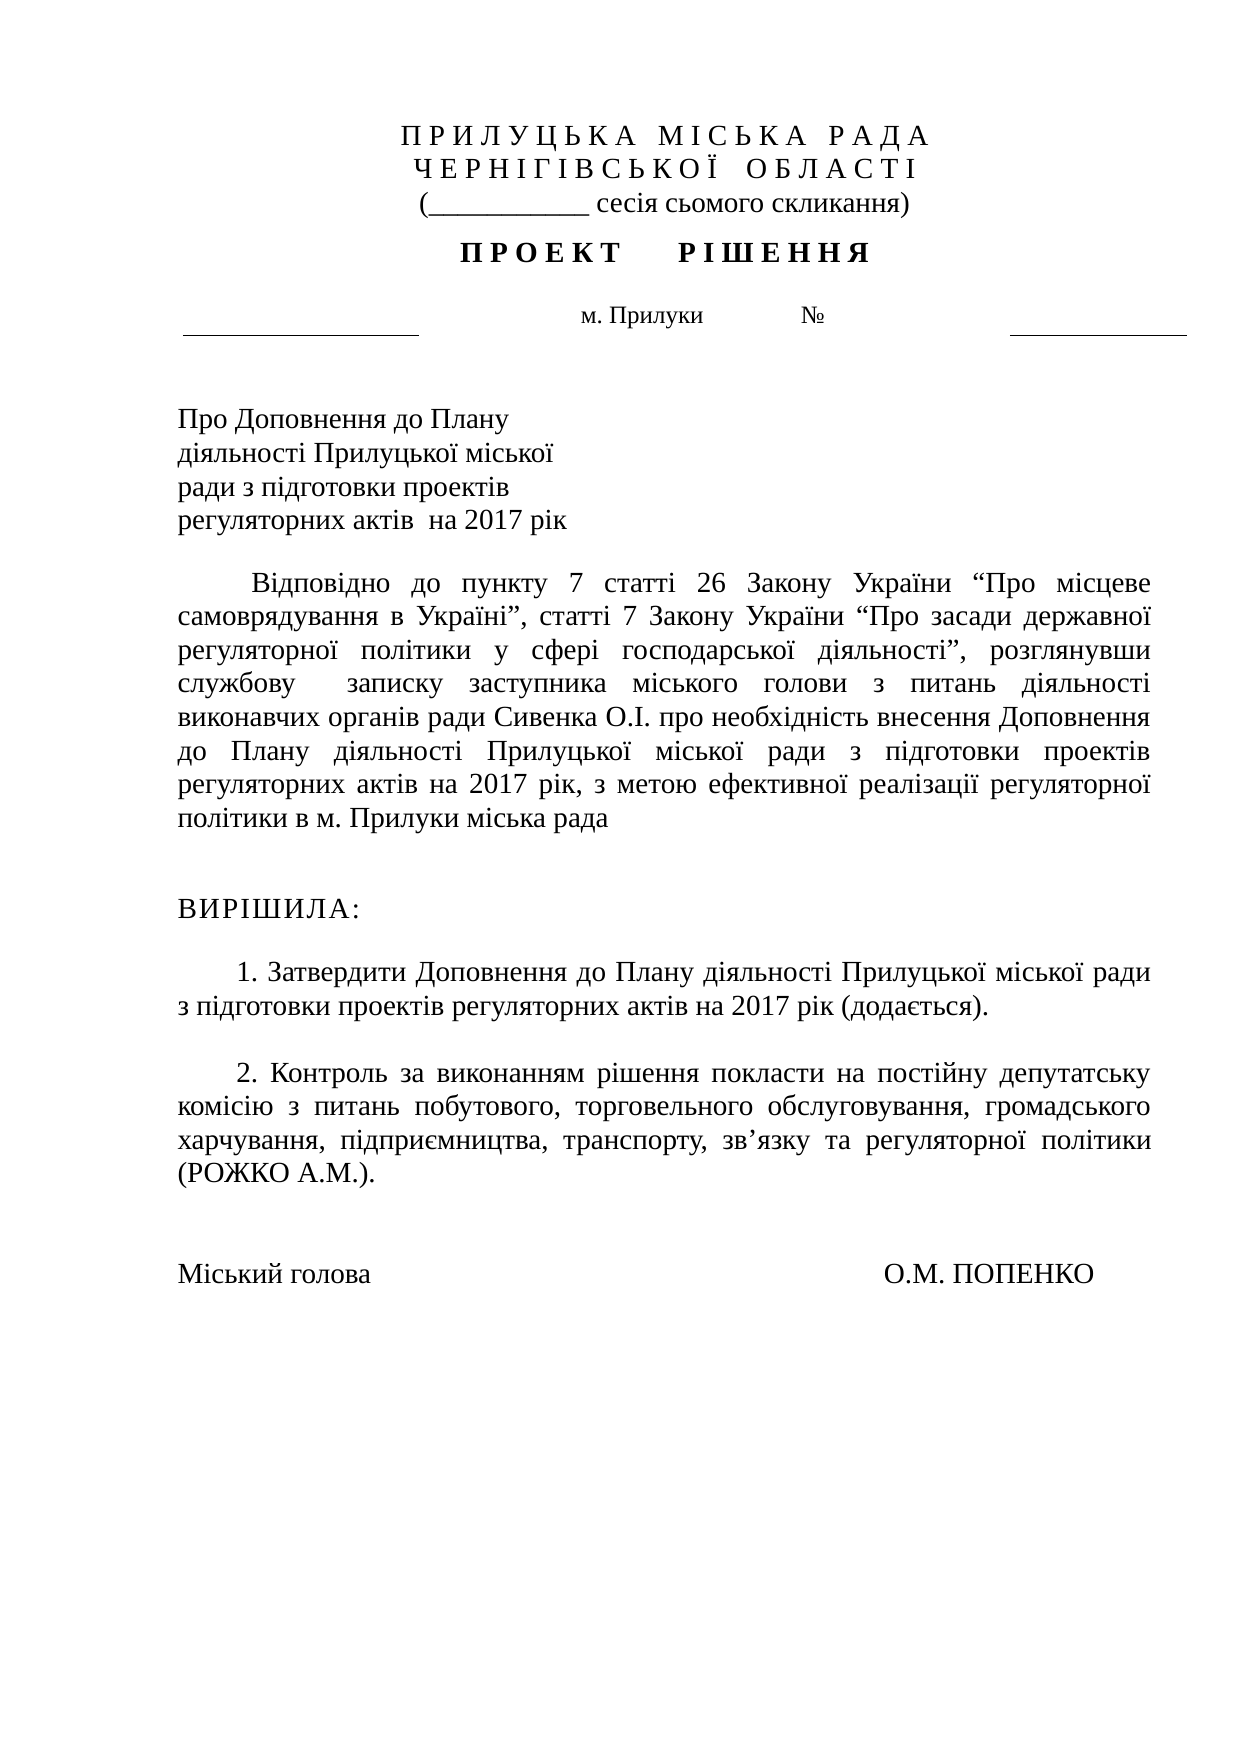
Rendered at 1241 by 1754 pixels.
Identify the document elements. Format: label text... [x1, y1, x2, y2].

table_header [419, 294, 575, 334]
text Про Доповнення до Плану [177, 402, 1152, 435]
table_header [183, 294, 419, 334]
text регуляторних актів на 2017 рік [177, 502, 1152, 536]
text 2. Контроль за виконанням рішення покласти на постійну депутатську комісію з питань побутового, торговельного обслуговування, громадського харчування, підприємництва, транспорту, зв’язку та регуляторної політики (РОЖКО А.М.). [177, 1055, 1152, 1189]
text 1. Затвердити Доповнення до Плану діяльності Прилуцької міської ради з підготовки проектів регуляторних актів на 2017 рік (додається). [177, 954, 1152, 1021]
text Ч е р н і г і в с ь к о ї о б л а с т і [177, 152, 1152, 185]
text діяльності Прилуцької міської [177, 435, 1152, 469]
text (___________ сесія сьомого скликання) [177, 185, 1152, 219]
text ради з підготовки проектів [177, 469, 1152, 502]
text Відповідно до пункту 7 статті 26 Закону України “Про місцеве самоврядування в Україні”, статті 7 Закону України “Про засади державної регуляторної політики у сфері господарської діяльності”, розглянувши службову записку заступника міського голови з питань діяльності виконавчих органів ради Сивенка О.І. про необхідність внесення Доповнення до Плану діяльності Прилуцької міської ради з підготовки проектів регуляторних актів на 2017 рік, з метою ефективної реалізації регуляторної політики в м. Прилуки міська рада [177, 565, 1152, 833]
table_header м. Прилуки [575, 294, 795, 334]
table_header [1010, 294, 1187, 334]
text Міський голова О.М. ПОПЕНКО [177, 1256, 1152, 1290]
subtitle П Р О Е К Т Р І Ш Е Н Н Я [177, 236, 1152, 269]
text ВИРІШИЛА: [177, 892, 1152, 925]
table_header № [795, 294, 1010, 334]
subtitle П р и л у ц ь к а м і с ь к а р а д а [177, 118, 1152, 152]
